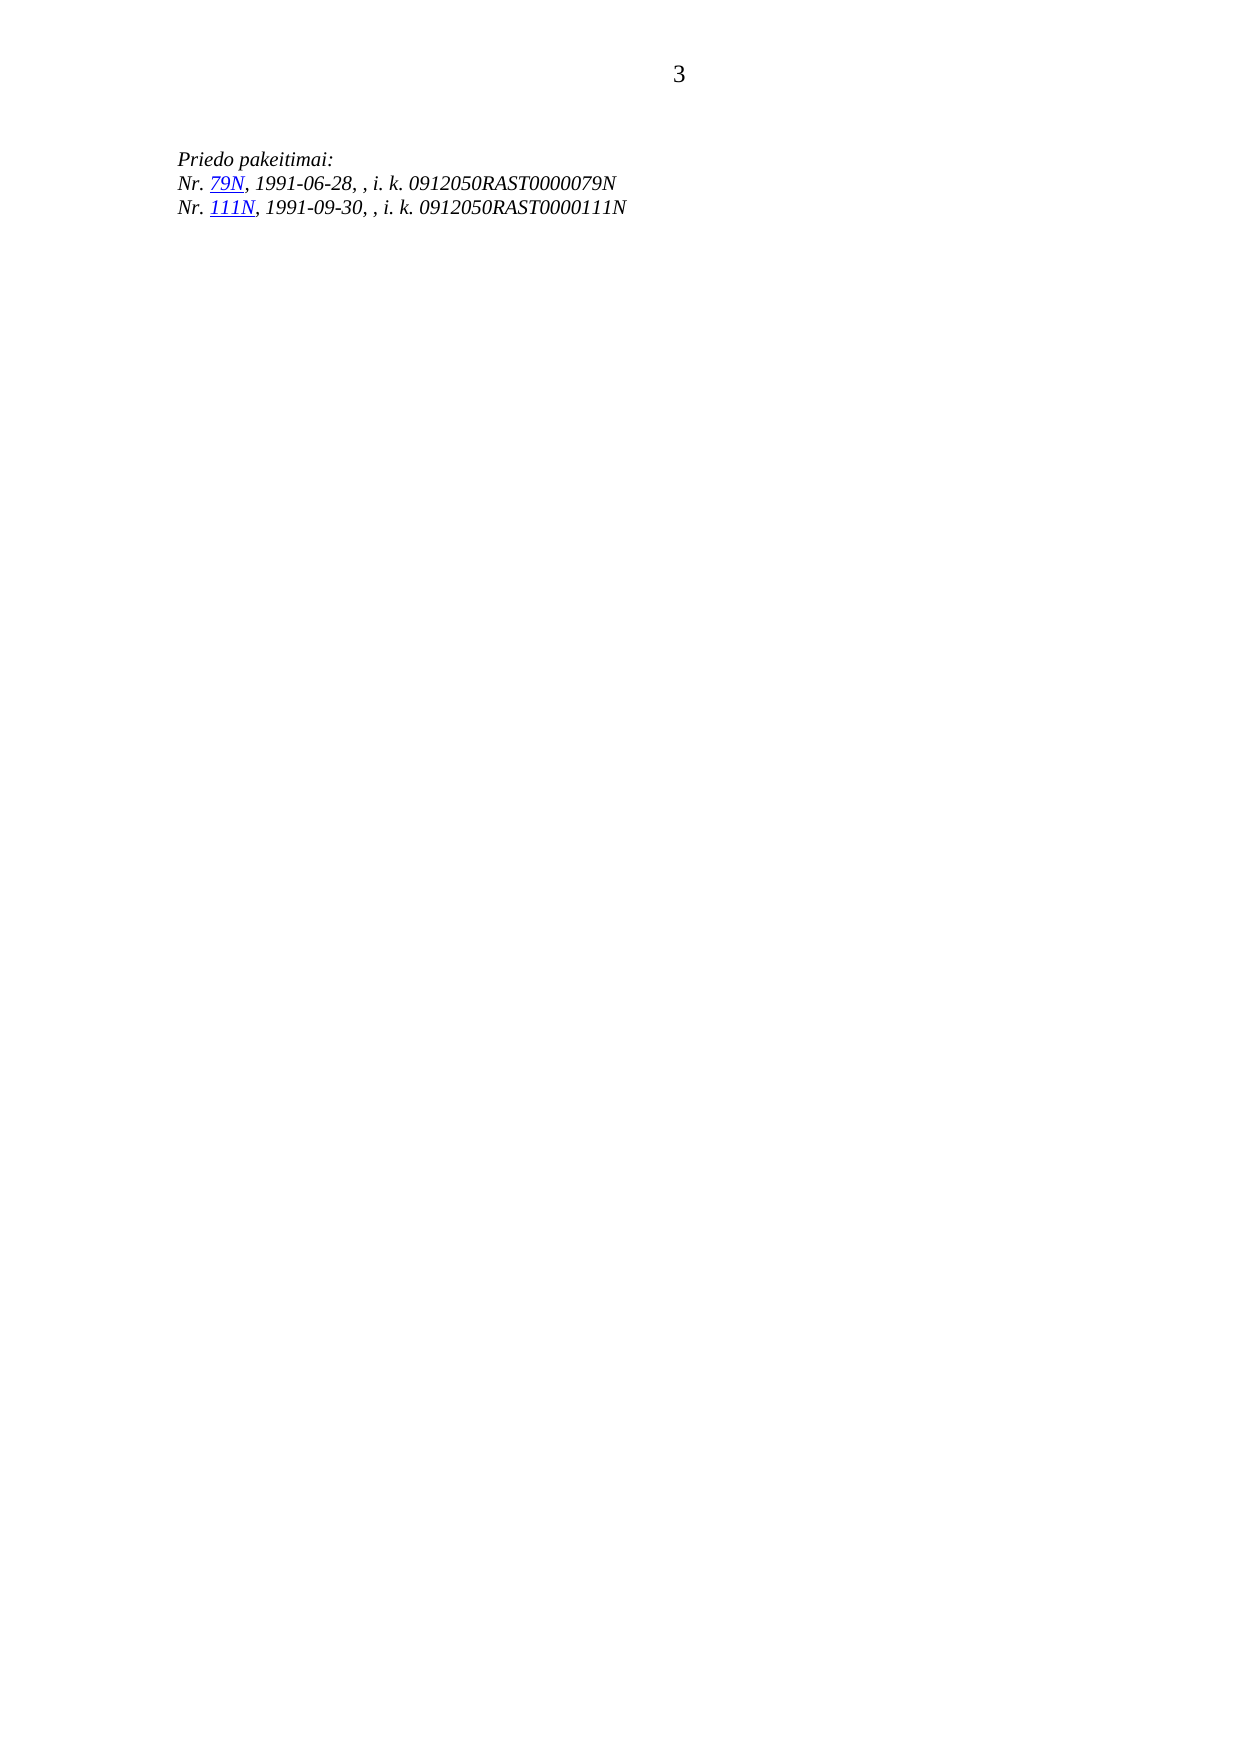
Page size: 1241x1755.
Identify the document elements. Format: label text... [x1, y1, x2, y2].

text Nr. 111N, 1991-09-30, , i. k. 0912050RAST0000111N [177, 195, 1181, 219]
text Priedo pakeitimai: [177, 147, 1181, 171]
text Nr. 79N, 1991-06-28, , i. k. 0912050RAST0000079N [177, 171, 1181, 195]
